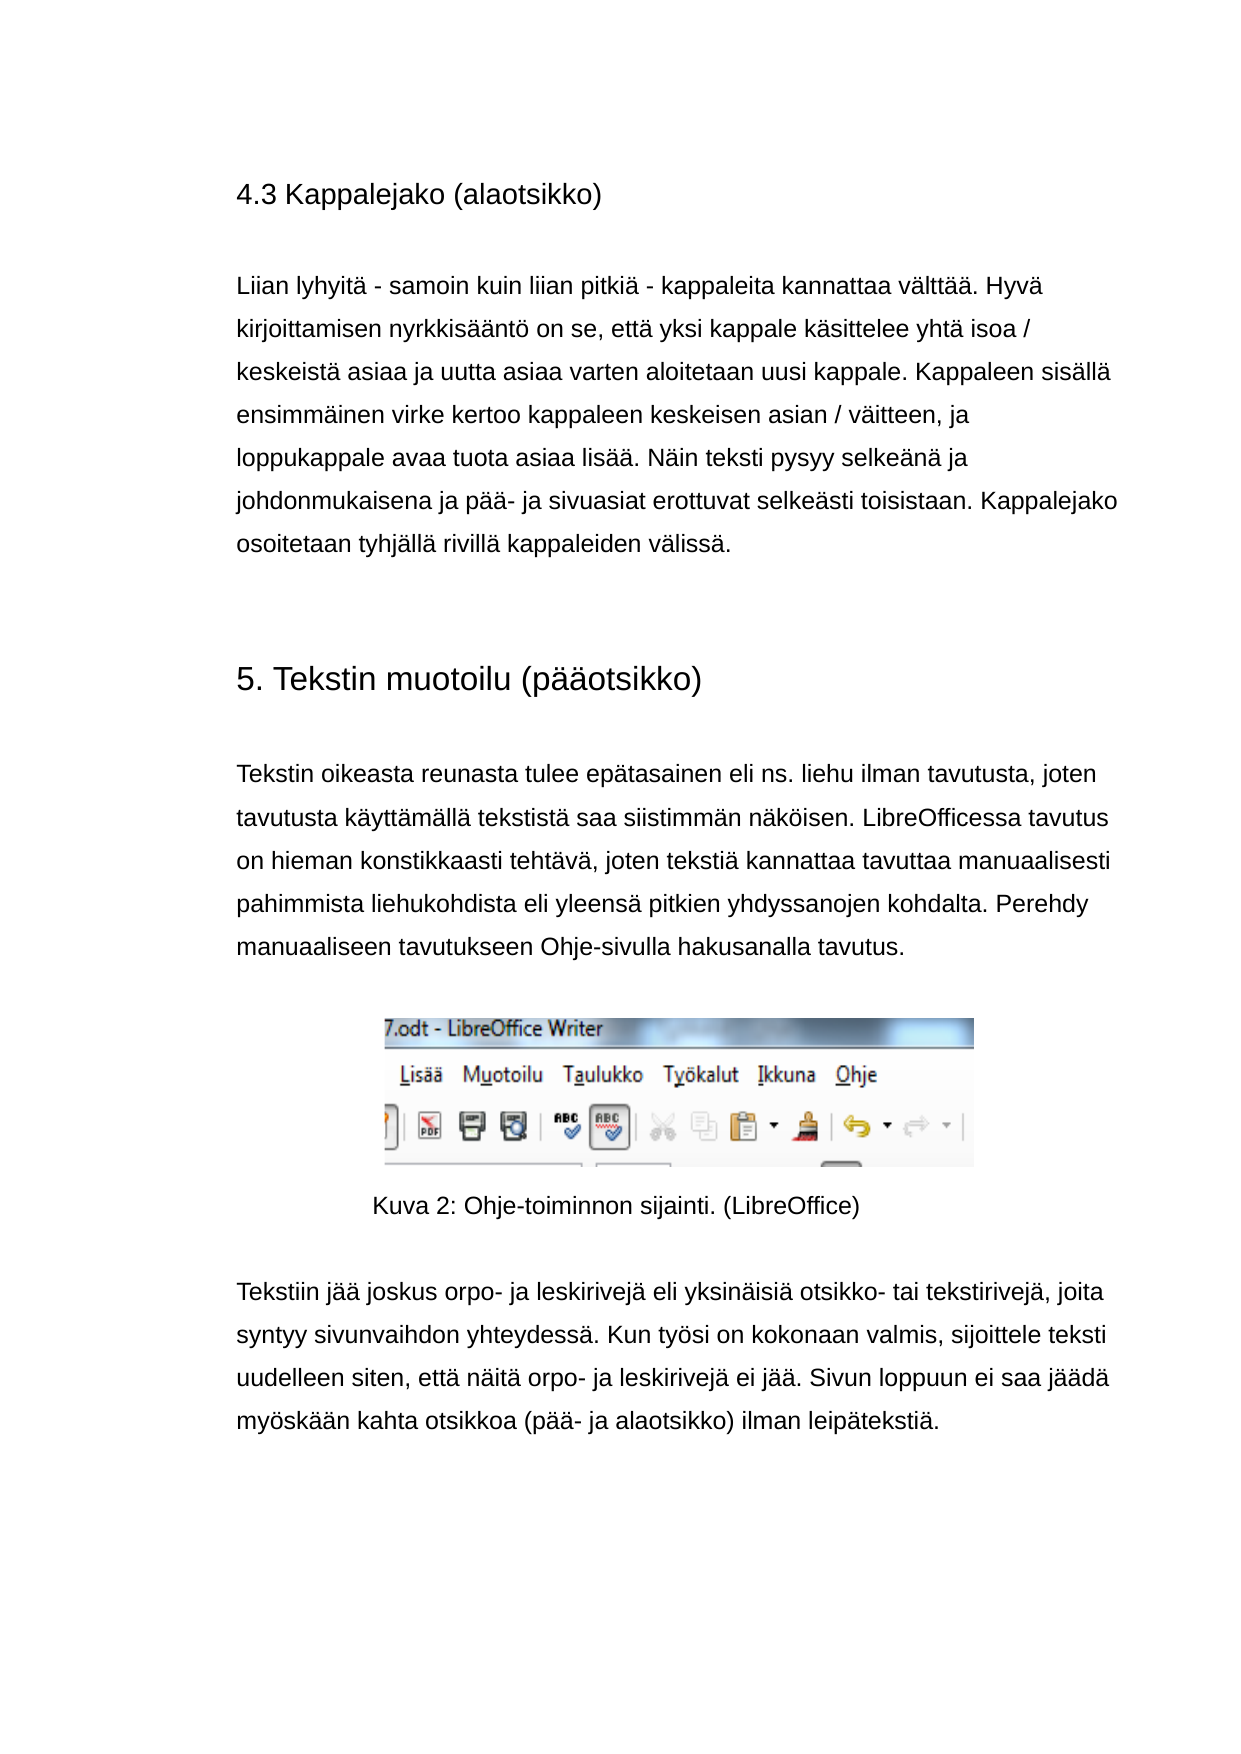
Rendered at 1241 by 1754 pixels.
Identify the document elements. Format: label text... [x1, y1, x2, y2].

text Kuva 2: Ohje-toiminnon sijainti. (LibreOffice) [236, 1191, 1122, 1219]
text 5. Tekstin muotoilu (pääotsikko) [236, 659, 1122, 697]
text Liian lyhyitä - samoin kuin liian pitkiä - kappaleita kannattaa välttää. Hyvä kirjoittamisen nyrkkisääntö on se, että yksi kappale käsittelee yhtä isoa / keskeistä asiaa ja uutta asiaa varten aloitetaan uusi kappale. Kappaleen sisällä ensimmäinen virke kertoo kappaleen keskeisen asian / väitteen, ja loppukappale avaa tuota asiaa lisää. Näin teksti pysyy selkeänä ja johdonmukaisena ja pää- ja sivuasiat erottuvat selkeästi toisistaan. Kappalejako osoitetaan tyhjällä rivillä kappaleiden välissä. [236, 271, 1122, 558]
text Tekstin oikeasta reunasta tulee epätasainen eli ns. liehu ilman tavutusta, joten tavutusta käyttämällä tekstistä saa siistimmän näköisen. LibreOfficessa tavutus on hieman konstikkaasti tehtävä, joten tekstiä kannattaa tavuttaa manuaalisesti pahimmista liehukohdista eli yleensä pitkien yhdyssanojen kohdalta. Perehdy manuaaliseen tavutukseen Ohje-sivulla hakusanalla tavutus. [236, 759, 1122, 961]
text 4.3 Kappalejako (alaotsikko) [236, 177, 1122, 211]
text Tekstiin jää joskus orpo- ja leskirivejä eli yksinäisiä otsikko- tai tekstirivejä, joita syntyy sivunvaihdon yhteydessä. Kun työsi on kokonaan valmis, sijoittele teksti uudelleen siten, että näitä orpo- ja leskirivejä ei jää. Sivun loppuun ei saa jäädä myöskään kahta otsikkoa (pää- ja alaotsikko) ilman leipätekstiä. [236, 1277, 1122, 1435]
picture [384, 1018, 974, 1167]
